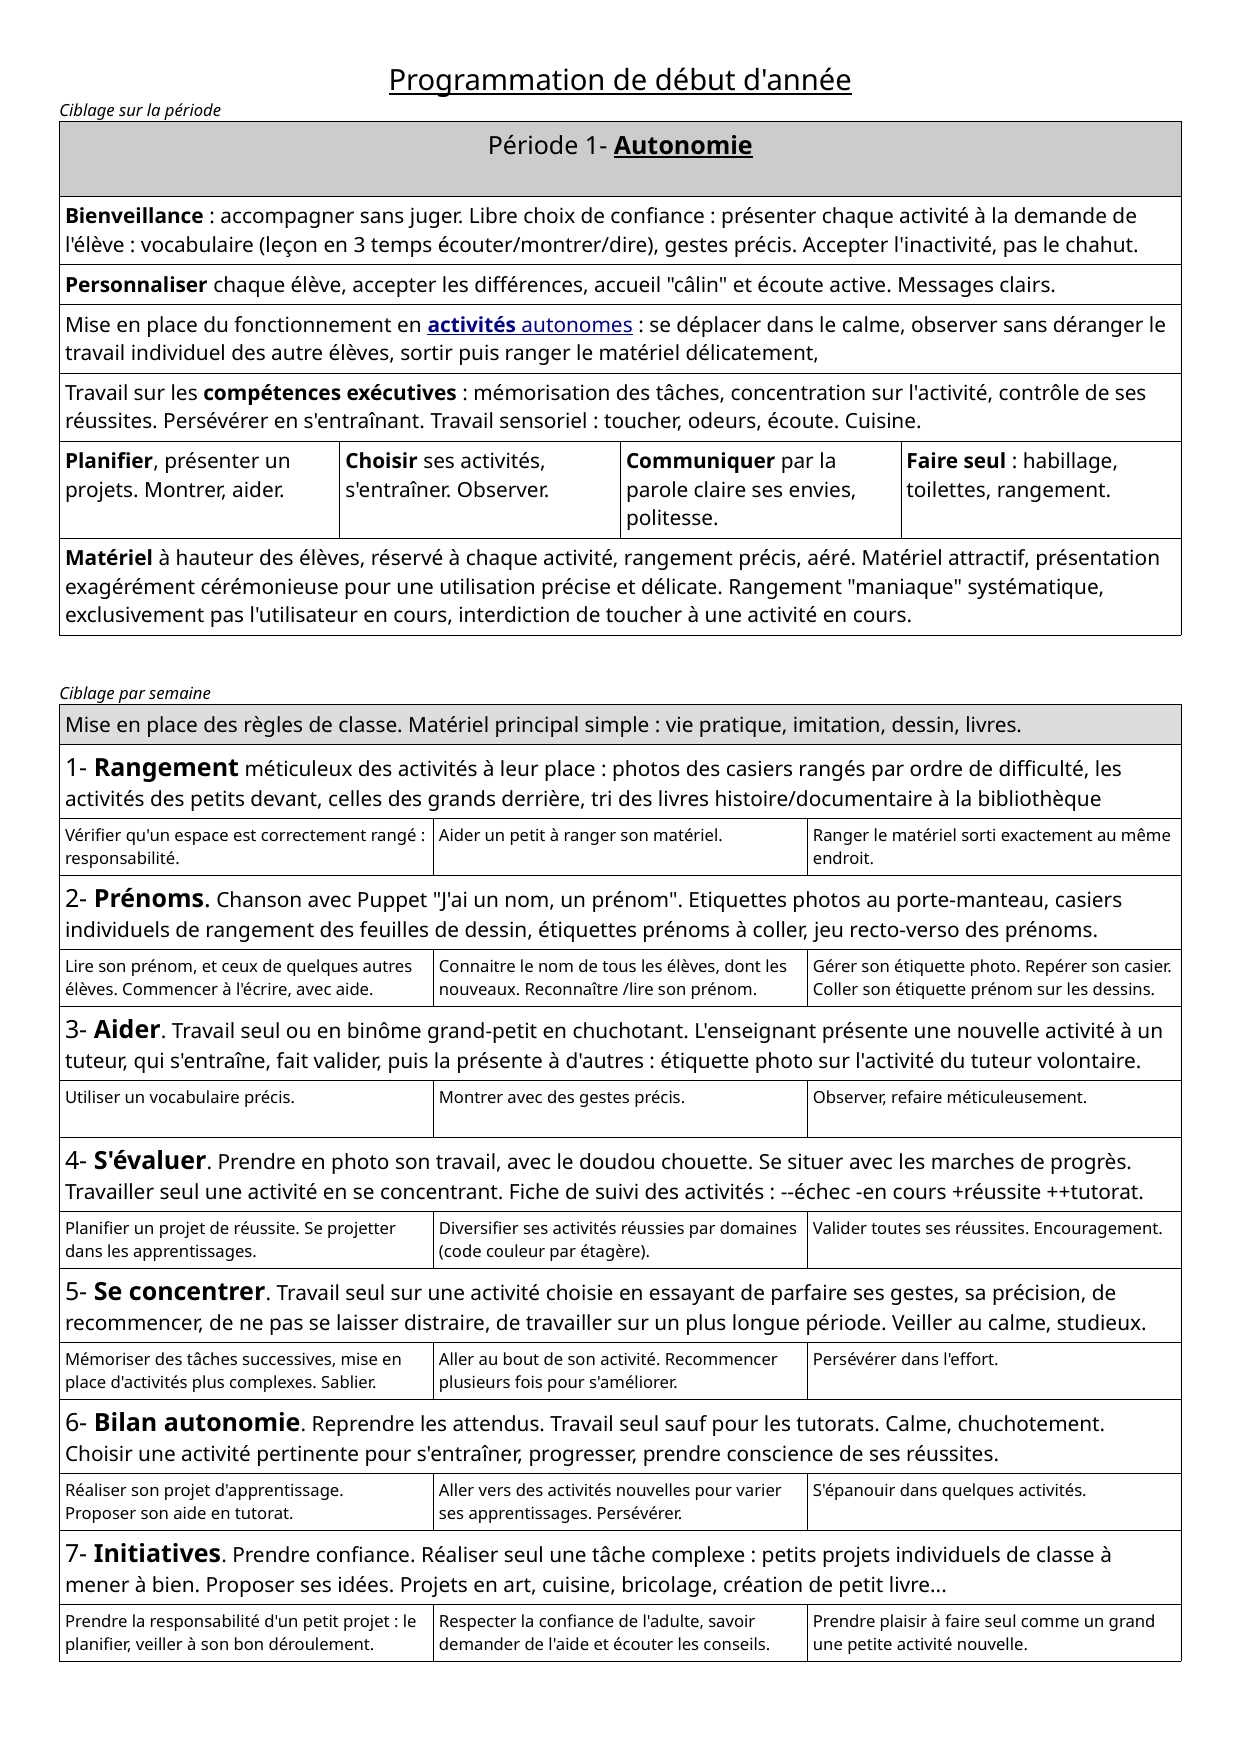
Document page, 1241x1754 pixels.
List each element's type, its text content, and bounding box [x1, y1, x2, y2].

table_cell Personnaliser chaque élève, accepter les différences, accueil "câlin" et écoute active. Messages clairs. [60, 265, 1181, 304]
table_cell S'épanouir dans quelques activités. [808, 1474, 1181, 1530]
table_cell Prendre la responsabilité d'un petit projet : le planifier, veiller à son bon déroulement. [60, 1605, 433, 1661]
table_header Période 1- Autonomie [60, 122, 1181, 196]
text Ciblage par semaine [59, 681, 1181, 704]
table_cell Matériel à hauteur des élèves, réservé à chaque activité, rangement précis, aéré. Matériel attractif, présentation exagérément cérémonieuse pour une utilisation précise et délicate. Rangement "maniaque" systématique, exclusivement pas l'utilisateur en cours, interdiction de toucher à une activité en cours. [60, 539, 1181, 634]
text Programmation de début d'année [59, 59, 1181, 99]
table_cell Mémoriser des tâches successives, mise en place d'activités plus complexes. Sablier. [60, 1343, 433, 1399]
table_cell Choisir ses activités, s'entraîner. Observer. [340, 442, 620, 538]
table_cell Persévérer dans l'effort. [808, 1343, 1181, 1399]
table_cell Mise en place du fonctionnement en activités autonomes : se déplacer dans le calme, observer sans déranger le travail individuel des autre élèves, sortir puis ranger le matériel délicatement, [60, 305, 1181, 372]
table_cell Aider un petit à ranger son matériel. [434, 819, 807, 875]
table_cell 5- Se concentrer. Travail seul sur une activité choisie en essayant de parfaire ses gestes, sa précision, de recommencer, de ne pas se laisser distraire, de travailler sur un plus longue période. Veiller au calme, studieux. [60, 1269, 1181, 1342]
table_cell 4- S'évaluer. Prendre en photo son travail, avec le doudou chouette. Se situer avec les marches de progrès. Travailler seul une activité en se concentrant. Fiche de suivi des activités : --échec -en cours +réussite ++tutorat. [60, 1138, 1181, 1211]
table_cell Bienveillance : accompagner sans juger. Libre choix de confiance : présenter chaque activité à la demande de l'élève : vocabulaire (leçon en 3 temps écouter/montrer/dire), gestes précis. Accepter l'inactivité, pas le chahut. [60, 197, 1181, 264]
table_cell 3- Aider. Travail seul ou en binôme grand-petit en chuchotant. L'enseignant présente une nouvelle activité à un tuteur, qui s'entraîne, fait valider, puis la présente à d'autres : étiquette photo sur l'activité du tuteur volontaire. [60, 1007, 1181, 1080]
table_cell Prendre plaisir à faire seul comme un grand une petite activité nouvelle. [808, 1605, 1181, 1661]
table_cell Aller au bout de son activité. Recommencer plusieurs fois pour s'améliorer. [434, 1343, 807, 1399]
table_cell Planifier un projet de réussite. Se projetter dans les apprentissages. [60, 1212, 433, 1268]
table_cell Utiliser un vocabulaire précis. [60, 1081, 433, 1137]
table_cell Communiquer par la parole claire ses envies, politesse. [621, 442, 901, 538]
table_cell 7- Initiatives. Prendre confiance. Réaliser seul une tâche complexe : petits projets individuels de classe à mener à bien. Proposer ses idées. Projets en art, cuisine, bricolage, création de petit livre... [60, 1531, 1181, 1604]
table_cell Montrer avec des gestes précis. [434, 1081, 807, 1137]
text Ciblage sur la période [59, 99, 1181, 121]
table_cell Diversifier ses activités réussies par domaines (code couleur par étagère). [434, 1212, 807, 1268]
table_cell Faire seul : habillage, toilettes, rangement. [902, 442, 1181, 538]
table_cell Réaliser son projet d'apprentissage. Proposer son aide en tutorat. [60, 1474, 433, 1530]
table_cell Lire son prénom, et ceux de quelques autres élèves. Commencer à l'écrire, avec aide. [60, 950, 433, 1006]
table_cell Planifier, présenter un projets. Montrer, aider. [60, 442, 339, 538]
table_cell Aller vers des activités nouvelles pour varier ses apprentissages. Persévérer. [434, 1474, 807, 1530]
table_cell 6- Bilan autonomie. Reprendre les attendus. Travail seul sauf pour les tutorats. Calme, chuchotement. Choisir une activité pertinente pour s'entraîner, progresser, prendre conscience de ses réussites. [60, 1400, 1181, 1473]
table_cell Ranger le matériel sorti exactement au même endroit. [808, 819, 1181, 875]
table_cell Gérer son étiquette photo. Repérer son casier. Coller son étiquette prénom sur les dessins. [808, 950, 1181, 1006]
table_cell Travail sur les compétences exécutives : mémorisation des tâches, concentration sur l'activité, contrôle de ses réussites. Persévérer en s'entraînant. Travail sensoriel : toucher, odeurs, écoute. Cuisine. [60, 374, 1181, 441]
table_cell Valider toutes ses réussites. Encouragement. [808, 1212, 1181, 1268]
table_cell Observer, refaire méticuleusement. [808, 1081, 1181, 1137]
table_cell 1- Rangement méticuleux des activités à leur place : photos des casiers rangés par ordre de difficulté, les activités des petits devant, celles des grands derrière, tri des livres histoire/documentaire à la bibliothèque [60, 745, 1181, 818]
table_cell Vérifier qu'un espace est correctement rangé : responsabilité. [60, 819, 433, 875]
table_cell Connaitre le nom de tous les élèves, dont les nouveaux. Reconnaître /lire son prénom. [434, 950, 807, 1006]
table_header Mise en place des règles de classe. Matériel principal simple : vie pratique, imitation, dessin, livres. [60, 705, 1181, 744]
table_cell 2- Prénoms. Chanson avec Puppet "J'ai un nom, un prénom". Etiquettes photos au porte-manteau, casiers individuels de rangement des feuilles de dessin, étiquettes prénoms à coller, jeu recto-verso des prénoms. [60, 876, 1181, 949]
table_cell Respecter la confiance de l'adulte, savoir demander de l'aide et écouter les conseils. [434, 1605, 807, 1661]
